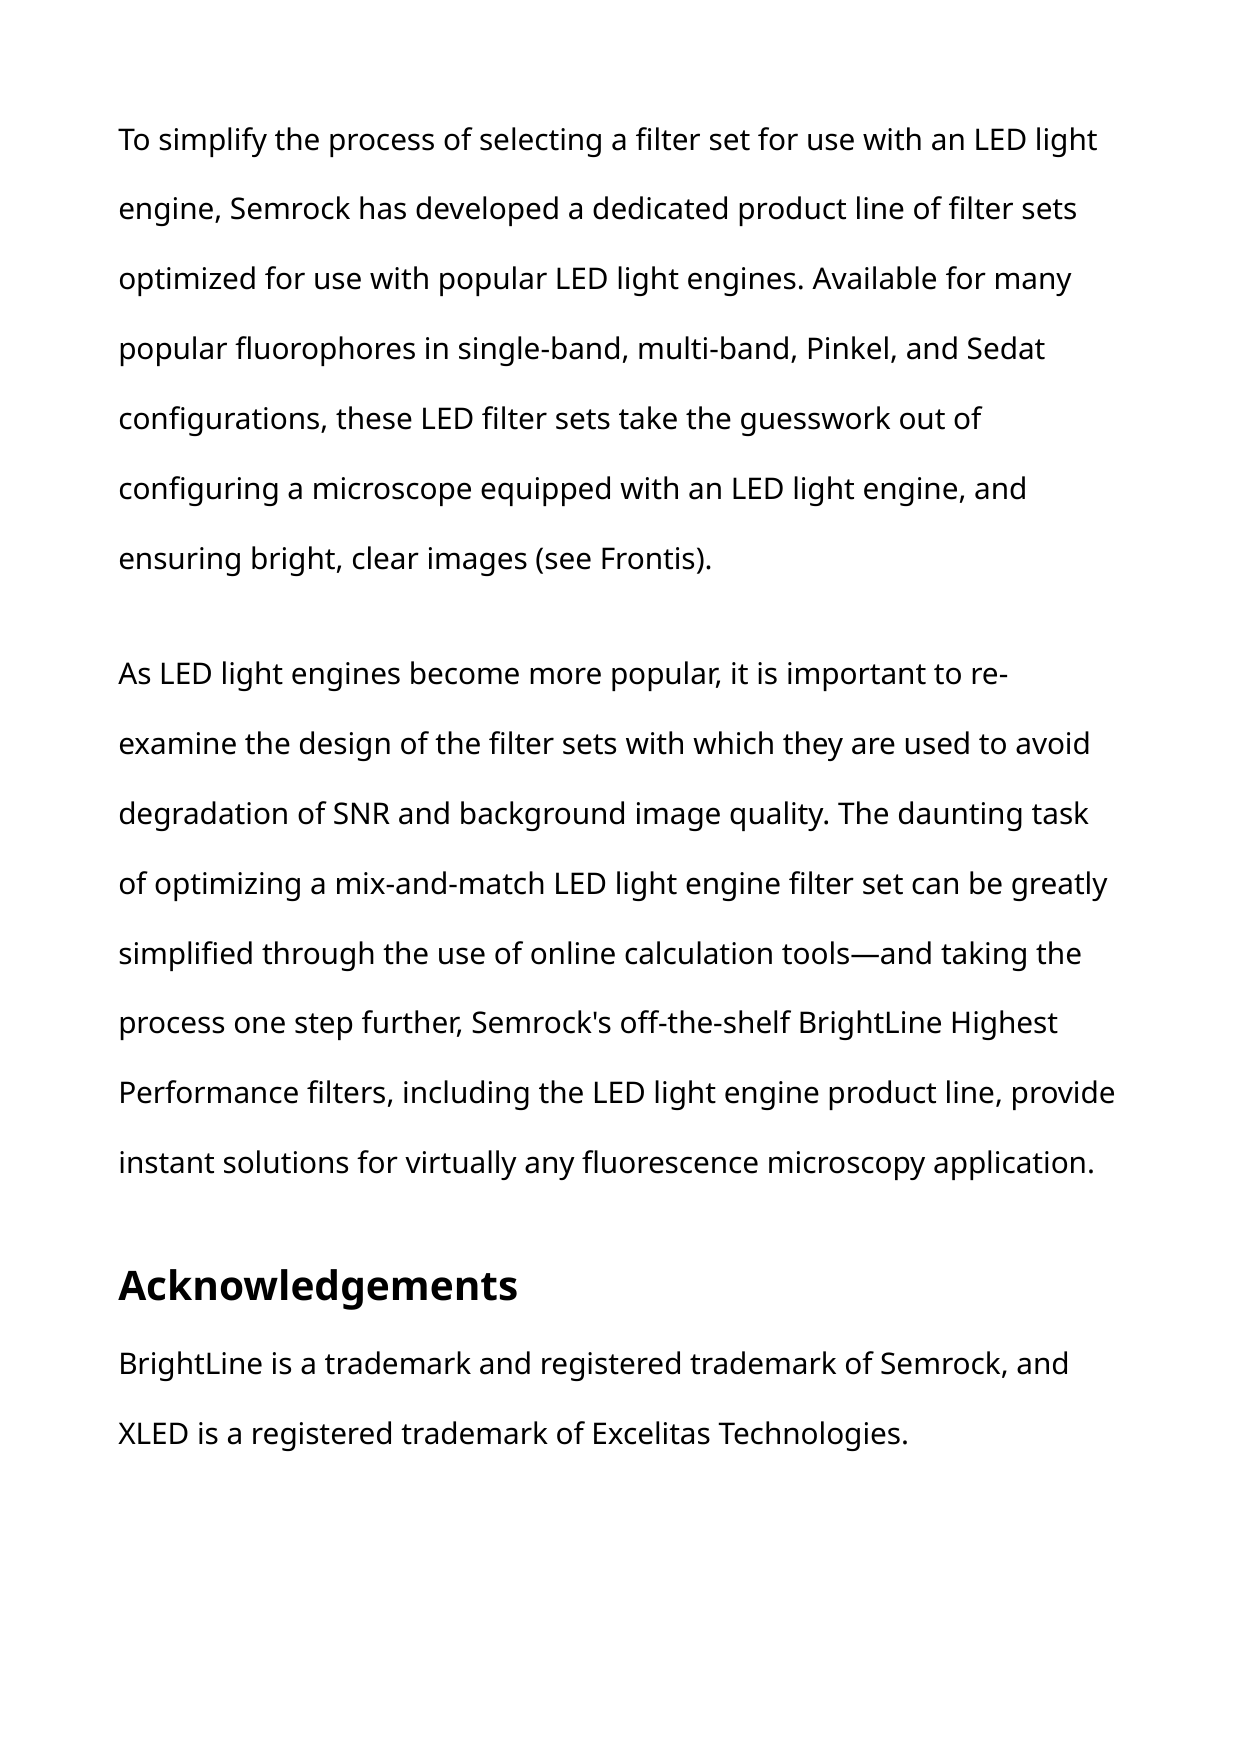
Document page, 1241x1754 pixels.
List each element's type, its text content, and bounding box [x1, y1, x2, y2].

text As LED light engines become more popular, it is important to re-examine the design of the filter sets with which they are used to avoid degradation of SNR and background image quality. The daunting task of optimizing a mix-and-match LED light engine filter set can be greatly simplified through the use of online calculation tools—and taking the process one step further, Semrock's off-the-shelf BrightLine Highest Performance filters, including the LED light engine product line, provide instant solutions for virtually any fluorescence microscopy application. [118, 653, 1122, 1182]
subtitle Acknowledgements [118, 1257, 1122, 1312]
text To simplify the process of selecting a filter set for use with an LED light engine, Semrock has developed a dedicated product line of filter sets optimized for use with popular LED light engines. Available for many popular fluorophores in single-band, multi-band, Pinkel, and Sedat configurations, these LED filter sets take the guesswork out of configuring a microscope equipped with an LED light engine, and ensuring bright, clear images (see Frontis). [118, 118, 1122, 578]
text BrightLine is a trademark and registered trademark of Semrock, and XLED is a registered trademark of Excelitas Technologies. [118, 1342, 1122, 1453]
